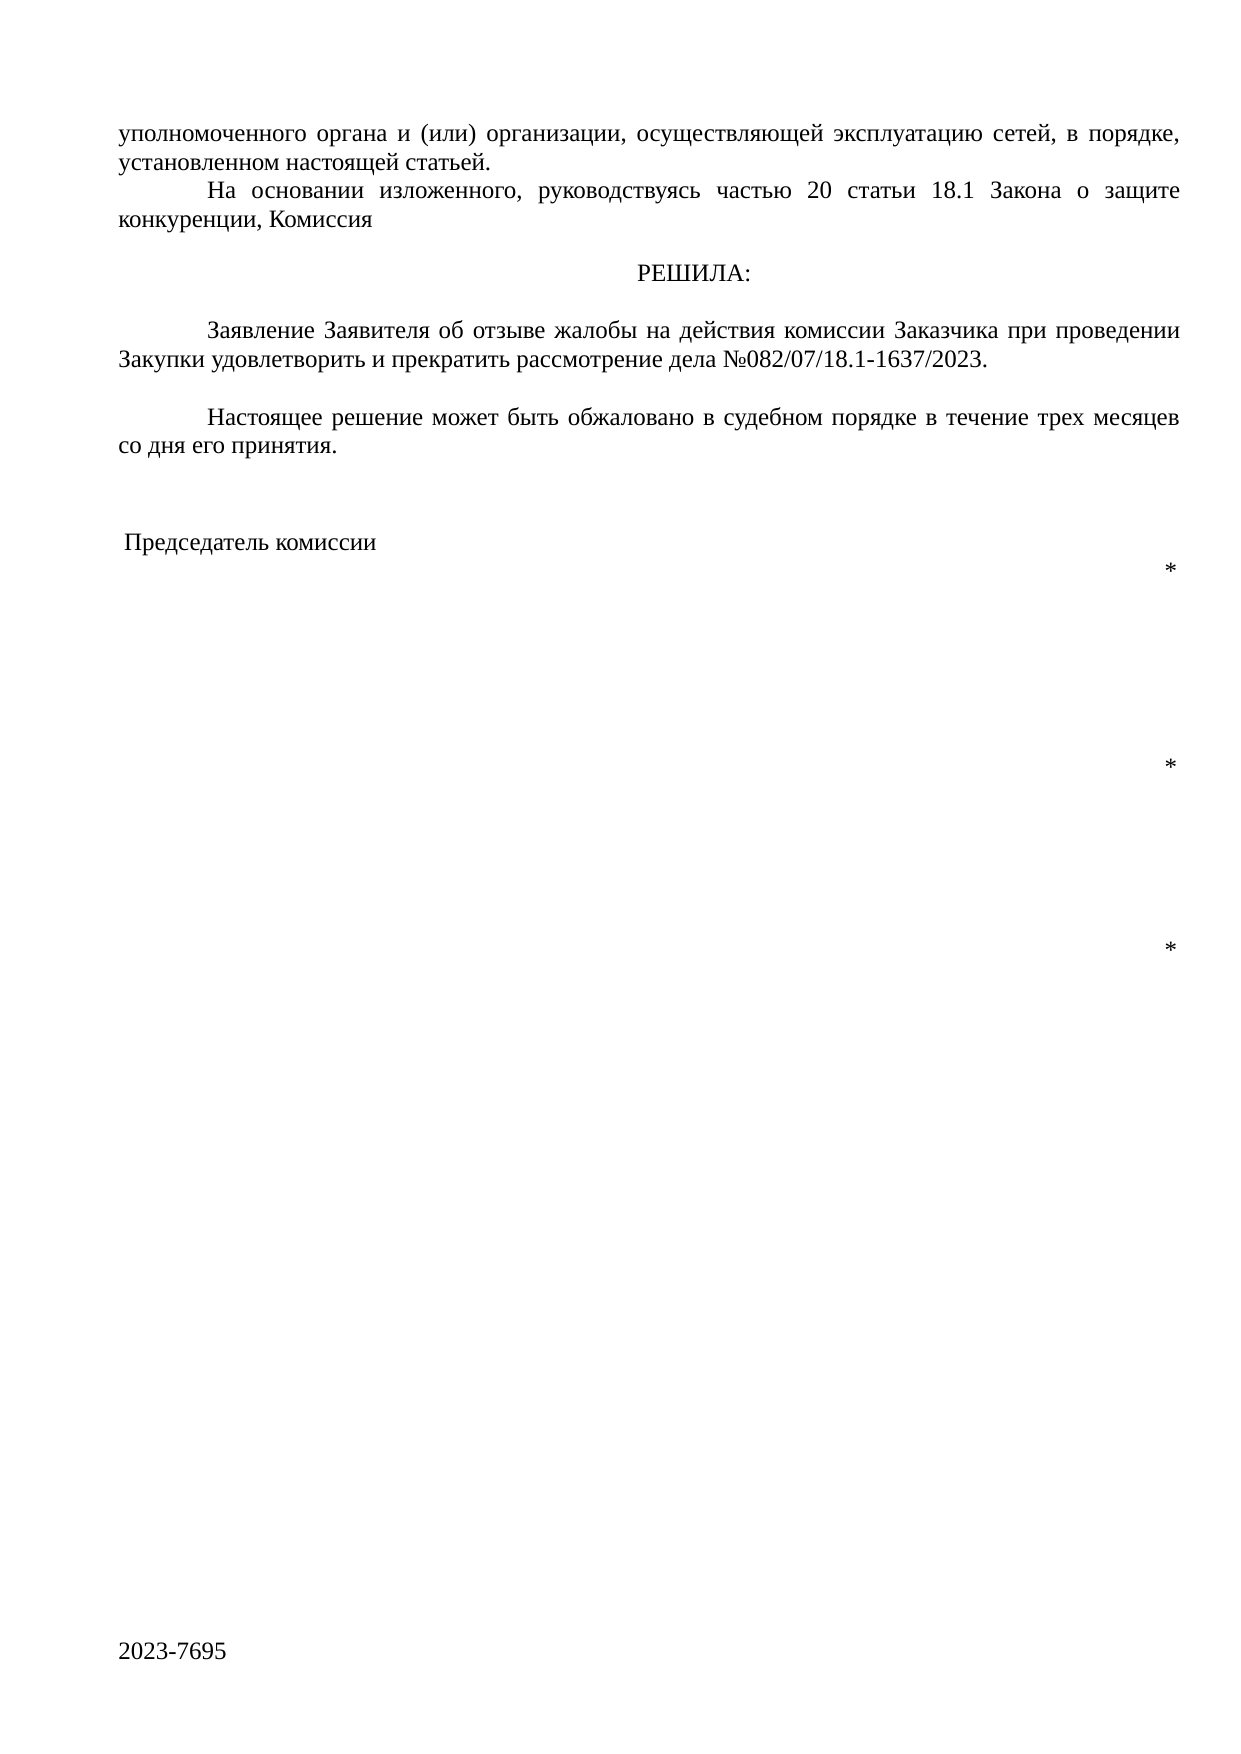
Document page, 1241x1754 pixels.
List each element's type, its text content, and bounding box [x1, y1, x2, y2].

table_cell * [956, 746, 1182, 930]
text Заявление Заявителя об отзыве жалобы на действия комиссии Заказчика при проведении Закупки удовлетворить и прекратить рассмотрение дела №082/07/18.1-1637/2023. [118, 316, 1181, 373]
table_cell [118, 930, 449, 1114]
table_cell [118, 706, 449, 746]
table_cell [449, 746, 956, 930]
table_header * [956, 522, 1182, 706]
table_cell [449, 706, 956, 746]
table_cell [956, 706, 1182, 746]
table_cell [118, 746, 449, 930]
table_cell [449, 930, 956, 1114]
text Настоящее решение может быть обжаловано в судебном порядке в течение трех месяцев со дня его принятия. [118, 402, 1181, 459]
table_cell * [956, 930, 1182, 1114]
text На основании изложенного, руководствуясь частью 20 статьи 18.1 Закона о защите конкуренции, Комиссия [118, 176, 1181, 233]
text РЕШИЛА: [118, 258, 1181, 287]
table_header Председатель комиссии [118, 522, 449, 706]
table_header [449, 522, 956, 706]
text уполномоченного органа и (или) организации, осуществляющей эксплуатацию сетей, в порядке, установленном настоящей статьей. [118, 118, 1181, 176]
